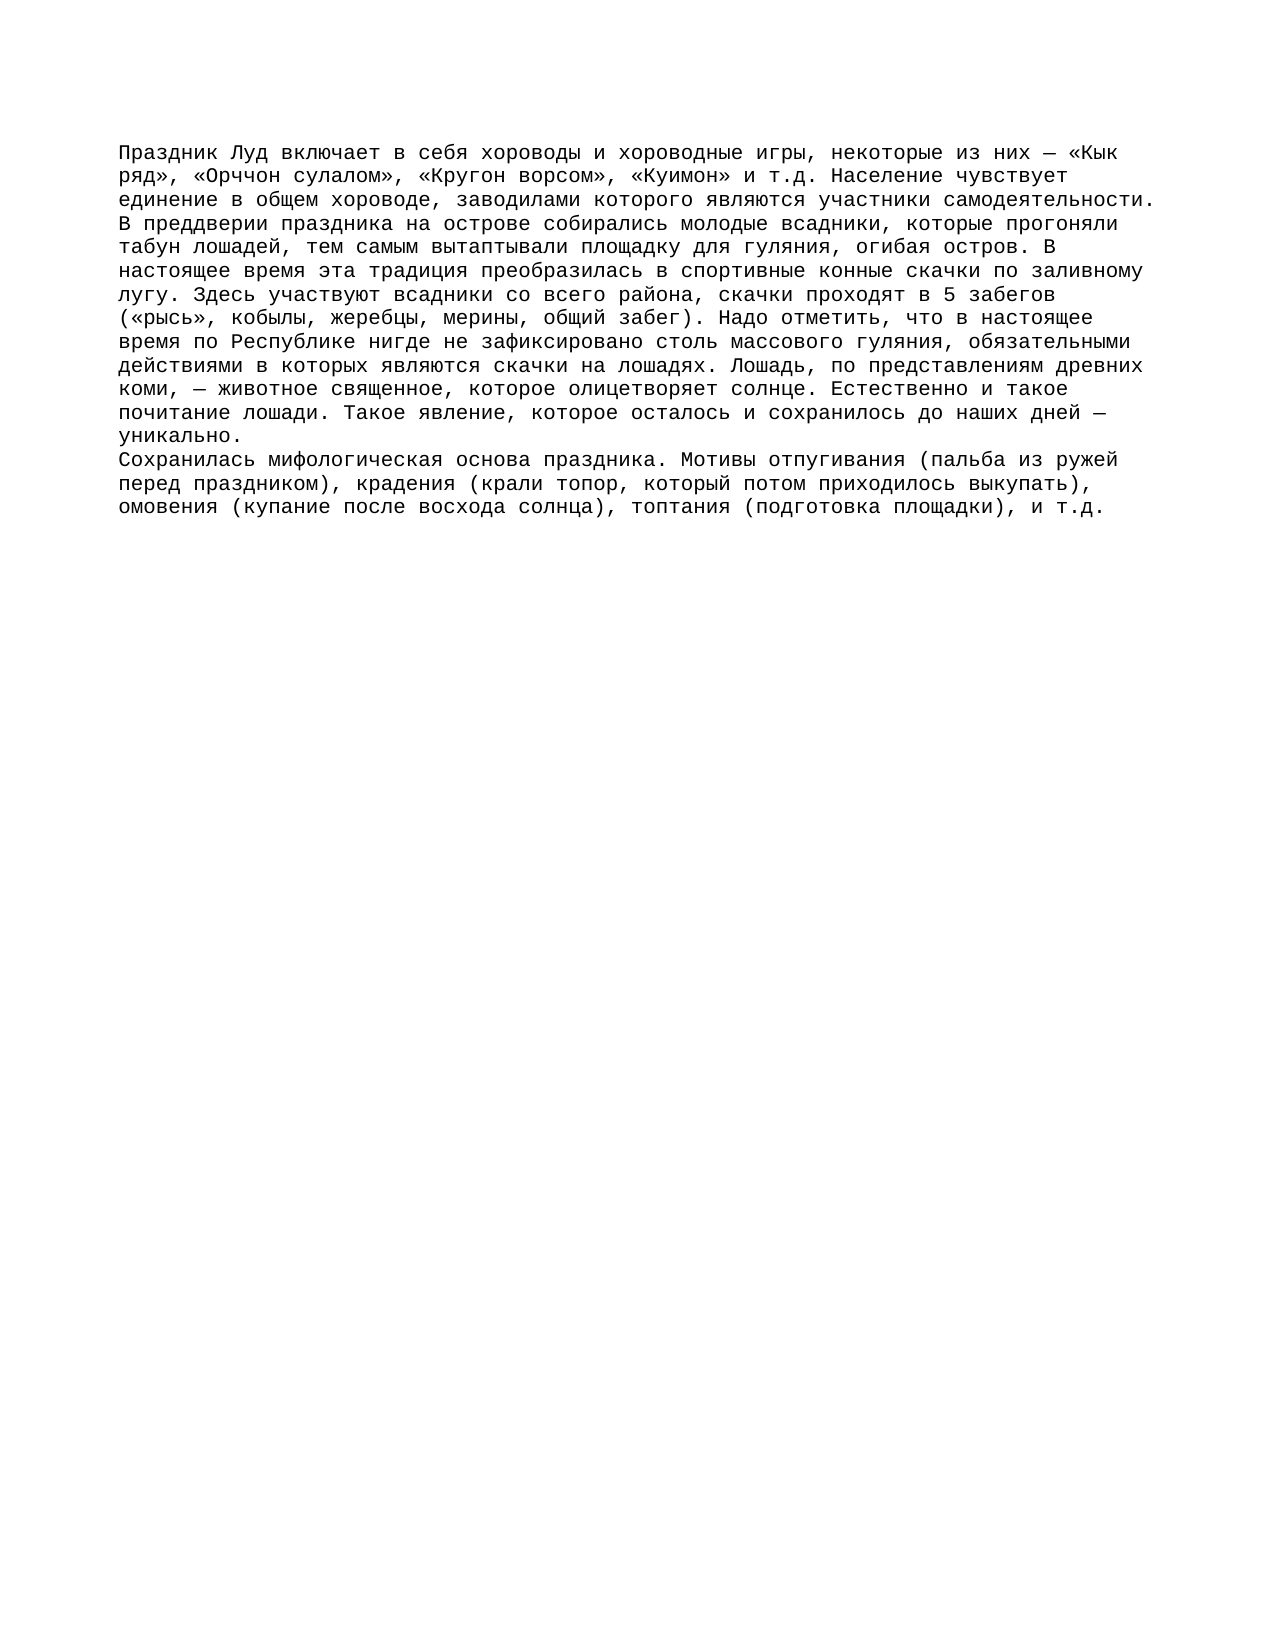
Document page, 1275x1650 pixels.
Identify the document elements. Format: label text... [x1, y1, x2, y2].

text Сохранилась мифологическая основа праздника. Мотивы отпугивания (пальба из ружей перед праздником), крадения (крали топор, который потом приходилось выкупать), омовения (купание после восхода солнца), топтания (подготовка площадки), и т.д. [118, 449, 1157, 520]
text В преддверии праздника на острове собирались молодые всадники, которые прогоняли табун лошадей, тем самым вытаптывали площадку для гуляния, огибая остров. В настоящее время эта традиция преобразилась в спортивные конные скачки по заливному лугу. Здесь участвуют всадники со всего района, скачки проходят в 5 забегов («рысь», кобылы, жеребцы, мерины, общий забег). Надо отметить, что в настоящее время по Республике нигде не зафиксировано столь массового гуляния, обязательными действиями в которых являются скачки на лошадях. Лошадь, по представлениям древних коми, — животное священное, которое олицетворяет солнце. Естественно и такое почитание лошади. Такое явление, которое осталось и сохранилось до наших дней — уникально. [118, 213, 1157, 449]
text Праздник Луд включает в себя хороводы и хороводные игры, некоторые из них — «Кык ряд», «Орччoн сулалoм», «Кругoн ворсoм», «Куимoн» и т.д. Население чувствует единение в общем хороводе, заводилами которого являются участники самодеятельности. [118, 142, 1157, 213]
